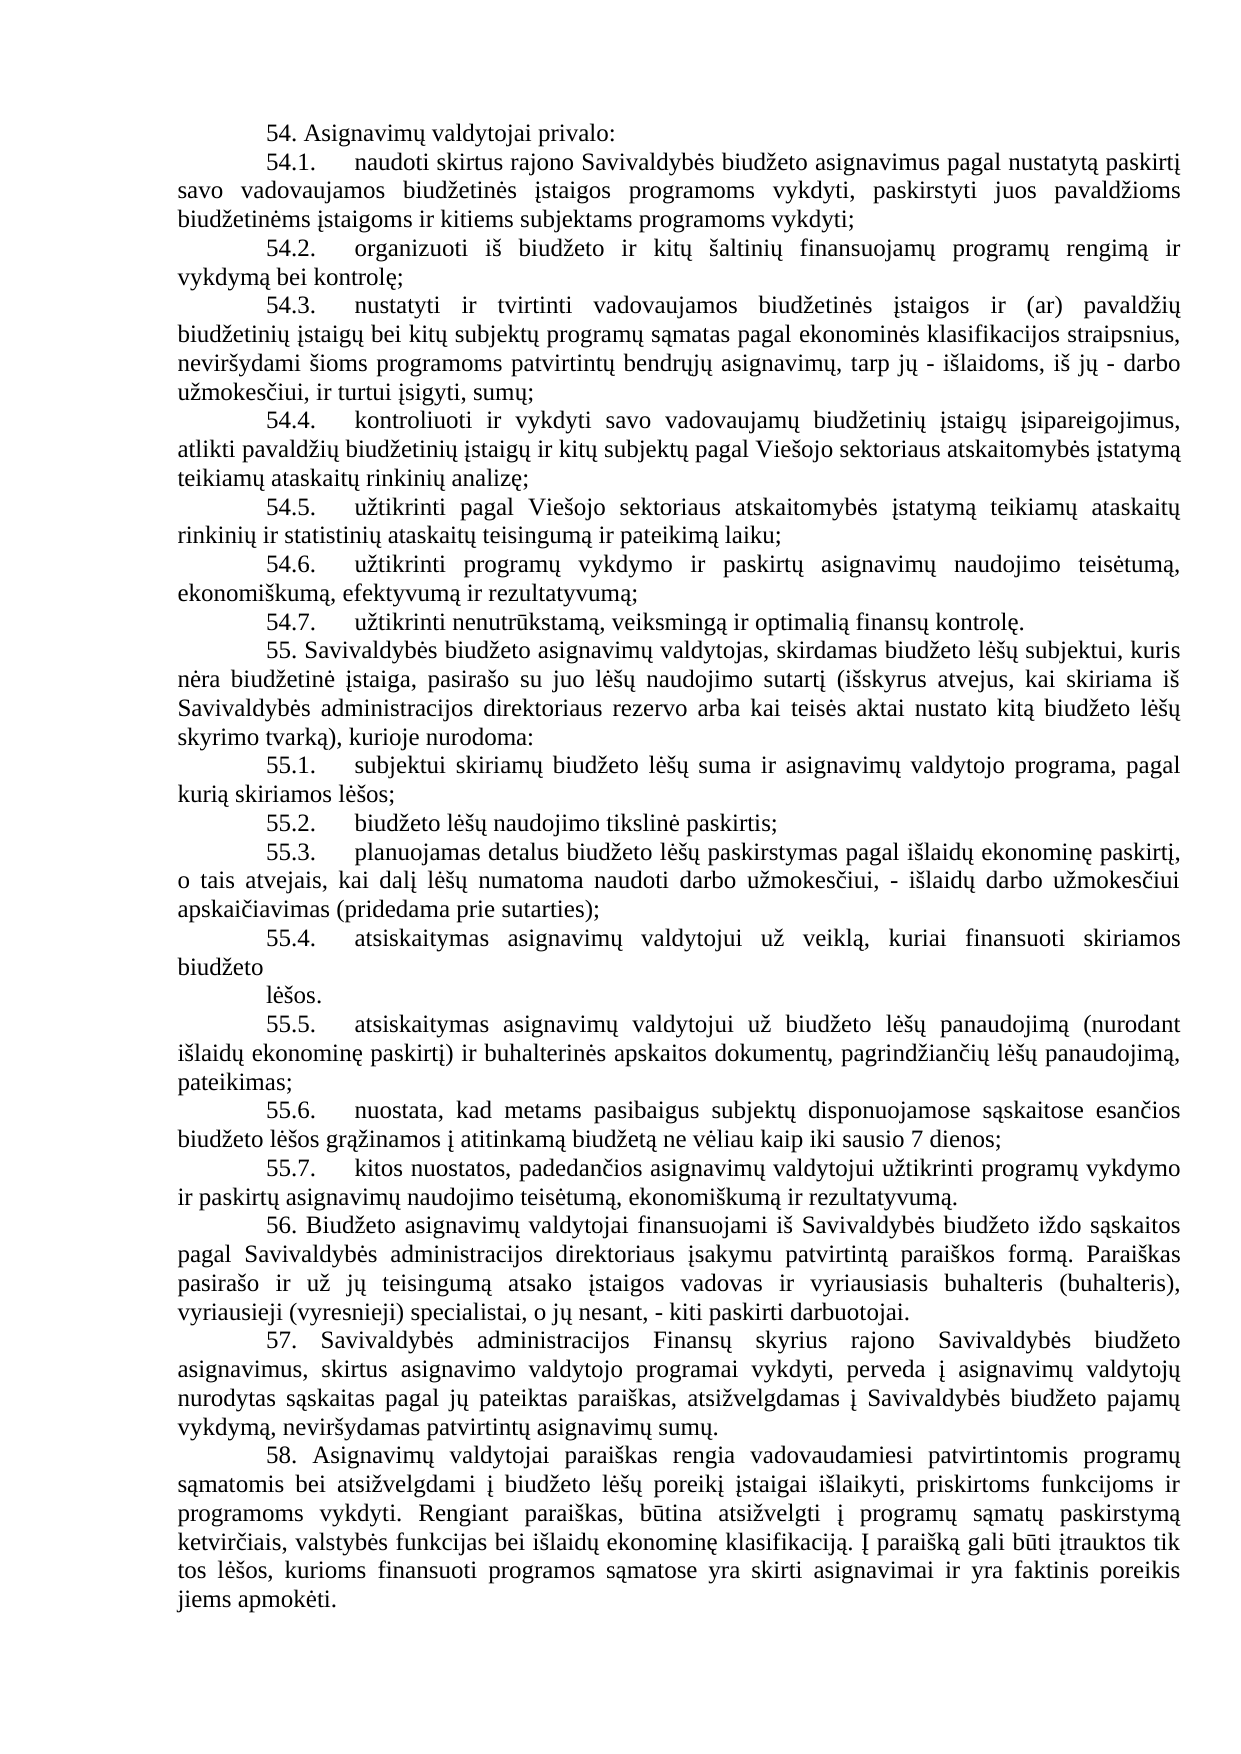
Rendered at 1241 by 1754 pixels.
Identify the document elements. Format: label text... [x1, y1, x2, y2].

text 55. Savivaldybės biudžeto asignavimų valdytojas, skirdamas biudžeto lėšų subjektui, kuris nėra biudžetinė įstaiga, pasirašo su juo lėšų naudojimo sutartį (išskyrus atvejus, kai skiriama iš Savivaldybės administracijos direktoriaus rezervo arba kai teisės aktai nustato kitą biudžeto lėšų skyrimo tvarką), kurioje nurodoma: [177, 636, 1181, 751]
text 54.1. naudoti skirtus rajono Savivaldybės biudžeto asignavimus pagal nustatytą paskirtį savo vadovaujamos biudžetinės įstaigos programoms vykdyti, paskirstyti juos pavaldžioms biudžetinėms įstaigoms ir kitiems subjektams programoms vykdyti; [177, 147, 1181, 233]
text 55.7. kitos nuostatos, padedančios asignavimų valdytojui užtikrinti programų vykdymo ir paskirtų asignavimų naudojimo teisėtumą, ekonomiškumą ir rezultatyvumą. [177, 1153, 1181, 1211]
text 56. Biudžeto asignavimų valdytojai finansuojami iš Savivaldybės biudžeto iždo sąskaitos pagal Savivaldybės administracijos direktoriaus įsakymu patvirtintą paraiškos formą. Paraiškas pasirašo ir už jų teisingumą atsako įstaigos vadovas ir vyriausiasis buhalteris (buhalteris), vyriausieji (vyresnieji) specialistai, o jų nesant, - kiti paskirti darbuotojai. [177, 1211, 1181, 1326]
text 55.2. biudžeto lėšų naudojimo tikslinė paskirtis; [177, 808, 1181, 837]
text 54.5. užtikrinti pagal Viešojo sektoriaus atskaitomybės įstatymą teikiamų ataskaitų rinkinių ir statistinių ataskaitų teisingumą ir pateikimą laiku; [177, 492, 1181, 549]
text 55.3. planuojamas detalus biudžeto lėšų paskirstymas pagal išlaidų ekonominę paskirtį, o tais atvejais, kai dalį lėšų numatoma naudoti darbo užmokesčiui, - išlaidų darbo užmokesčiui apskaičiavimas (pridedama prie sutarties); [177, 837, 1181, 923]
text 55.6. nuostata, kad metams pasibaigus subjektų disponuojamose sąskaitose esančios biudžeto lėšos grąžinamos į atitinkamą biudžetą ne vėliau kaip iki sausio 7 dienos; [177, 1096, 1181, 1153]
text 55.4. atsiskaitymas asignavimų valdytojui už veiklą, kuriai finansuoti skiriamos biudžeto [177, 923, 1181, 981]
text 58. Asignavimų valdytojai paraiškas rengia vadovaudamiesi patvirtintomis programų sąmatomis bei atsižvelgdami į biudžeto lėšų poreikį įstaigai išlaikyti, priskirtoms funkcijoms ir programoms vykdyti. Rengiant paraiškas, būtina atsižvelgti į programų sąmatų paskirstymą ketvirčiais, valstybės funkcijas bei išlaidų ekonominę klasifikaciją. Į paraišką gali būti įtrauktos tik tos lėšos, kurioms finansuoti programos sąmatose yra skirti asignavimai ir yra faktinis poreikis jiems apmokėti. [177, 1441, 1181, 1613]
text lėšos. [177, 981, 1181, 1009]
text 55.5. atsiskaitymas asignavimų valdytojui už biudžeto lėšų panaudojimą (nurodant išlaidų ekonominę paskirtį) ir buhalterinės apskaitos dokumentų, pagrindžiančių lėšų panaudojimą, pateikimas; [177, 1009, 1181, 1096]
text 54. Asignavimų valdytojai privalo: [177, 118, 1181, 147]
text 54.4. kontroliuoti ir vykdyti savo vadovaujamų biudžetinių įstaigų įsipareigojimus, atlikti pavaldžių biudžetinių įstaigų ir kitų subjektų pagal Viešojo sektoriaus atskaitomybės įstatymą teikiamų ataskaitų rinkinių analizę; [177, 406, 1181, 492]
text 54.3. nustatyti ir tvirtinti vadovaujamos biudžetinės įstaigos ir (ar) pavaldžių biudžetinių įstaigų bei kitų subjektų programų sąmatas pagal ekonominės klasifikacijos straipsnius, neviršydami šioms programoms patvirtintų bendrųjų asignavimų, tarp jų - išlaidoms, iš jų - darbo užmokesčiui, ir turtui įsigyti, sumų; [177, 291, 1181, 406]
text 54.6. užtikrinti programų vykdymo ir paskirtų asignavimų naudojimo teisėtumą, ekonomiškumą, efektyvumą ir rezultatyvumą; [177, 549, 1181, 607]
text 54.7. užtikrinti nenutrūkstamą, veiksmingą ir optimalią finansų kontrolę. [177, 607, 1181, 636]
text 57. Savivaldybės administracijos Finansų skyrius rajono Savivaldybės biudžeto asignavimus, skirtus asignavimo valdytojo programai vykdyti, perveda į asignavimų valdytojų nurodytas sąskaitas pagal jų pateiktas paraiškas, atsižvelgdamas į Savivaldybės biudžeto pajamų vykdymą, neviršydamas patvirtintų asignavimų sumų. [177, 1326, 1181, 1441]
text 54.2. organizuoti iš biudžeto ir kitų šaltinių finansuojamų programų rengimą ir vykdymą bei kontrolę; [177, 233, 1181, 291]
text 55.1. subjektui skiriamų biudžeto lėšų suma ir asignavimų valdytojo programa, pagal kurią skiriamos lėšos; [177, 751, 1181, 808]
